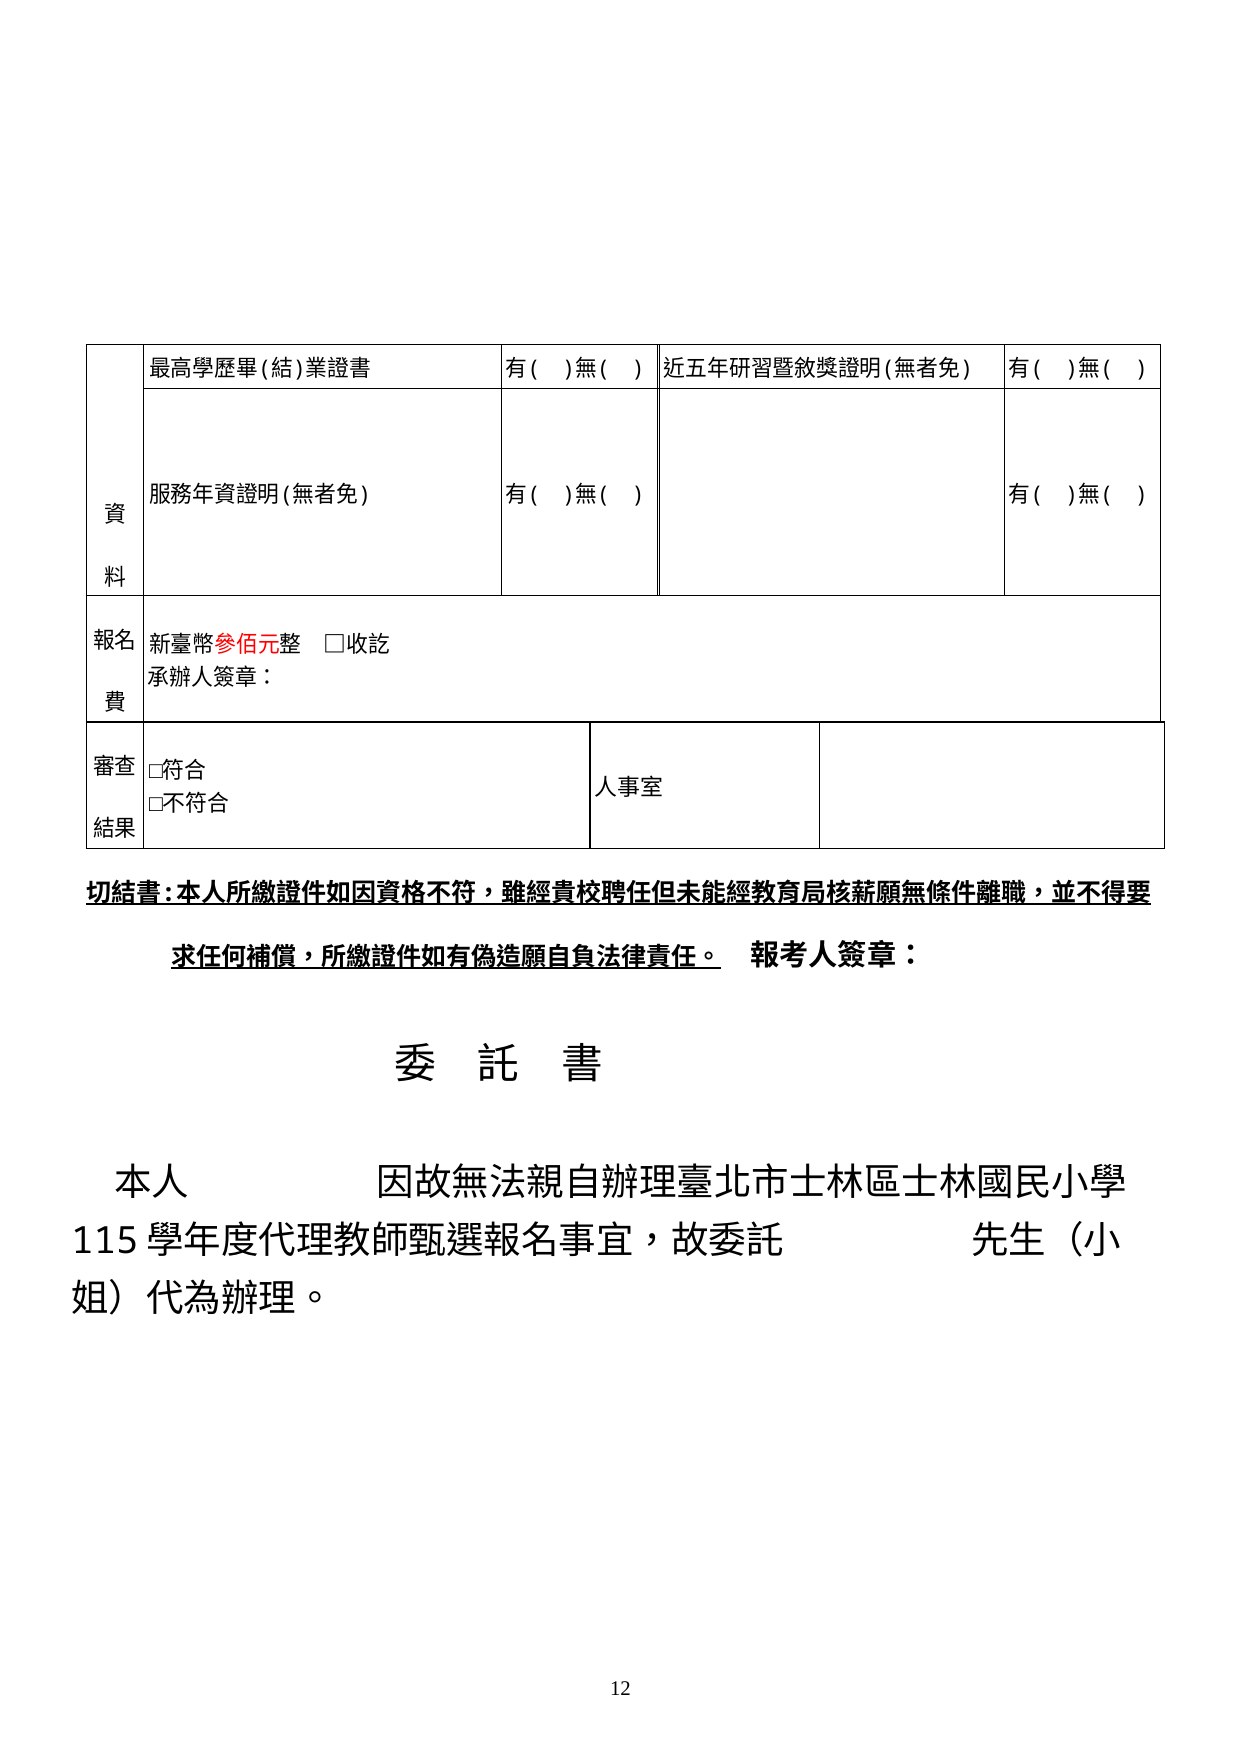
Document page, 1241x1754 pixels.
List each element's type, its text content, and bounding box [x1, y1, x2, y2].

text 本人 因故無法親自辦理臺北市士林區士林國民小學 [71, 1148, 1169, 1207]
text 115學年度代理教師甄選報名事宜，故委託 先生（小姐）代為辦理。 [71, 1207, 1169, 1323]
table_cell □符合 □不符合 [144, 723, 589, 847]
table_cell 服務年資證明(無者免) [144, 389, 501, 595]
table_cell [820, 723, 1164, 847]
table_header 基 本 資 料 審 核 [87, 345, 143, 595]
table_cell 最高學歷畢(結)業證書 [144, 345, 501, 388]
table_cell [660, 389, 1004, 595]
table_cell 有( )無( ) [1005, 389, 1160, 595]
text 切結書:本人所繳證件如因資格不符，雖經貴校聘任但未能經教育局核薪願無條件離職，並不得要求任何補償，所繳證件如有偽造願自負法律責任。 報考人簽章： [71, 848, 1169, 973]
table_cell 近五年研習暨敘獎證明(無者免) [660, 345, 1004, 388]
table_cell 報名費 [87, 596, 143, 721]
table_cell 有( )無( ) [502, 345, 657, 388]
table_cell 有( )無( ) [502, 389, 657, 595]
table_cell 新臺幣參佰元整 □收訖 承辦人簽章： [144, 596, 1160, 721]
table_cell 有( )無( ) [1005, 345, 1160, 388]
table_cell 審查 結果 [87, 723, 143, 847]
text 委 託 書 [71, 1032, 1169, 1090]
table_cell 人事室 [591, 723, 819, 847]
